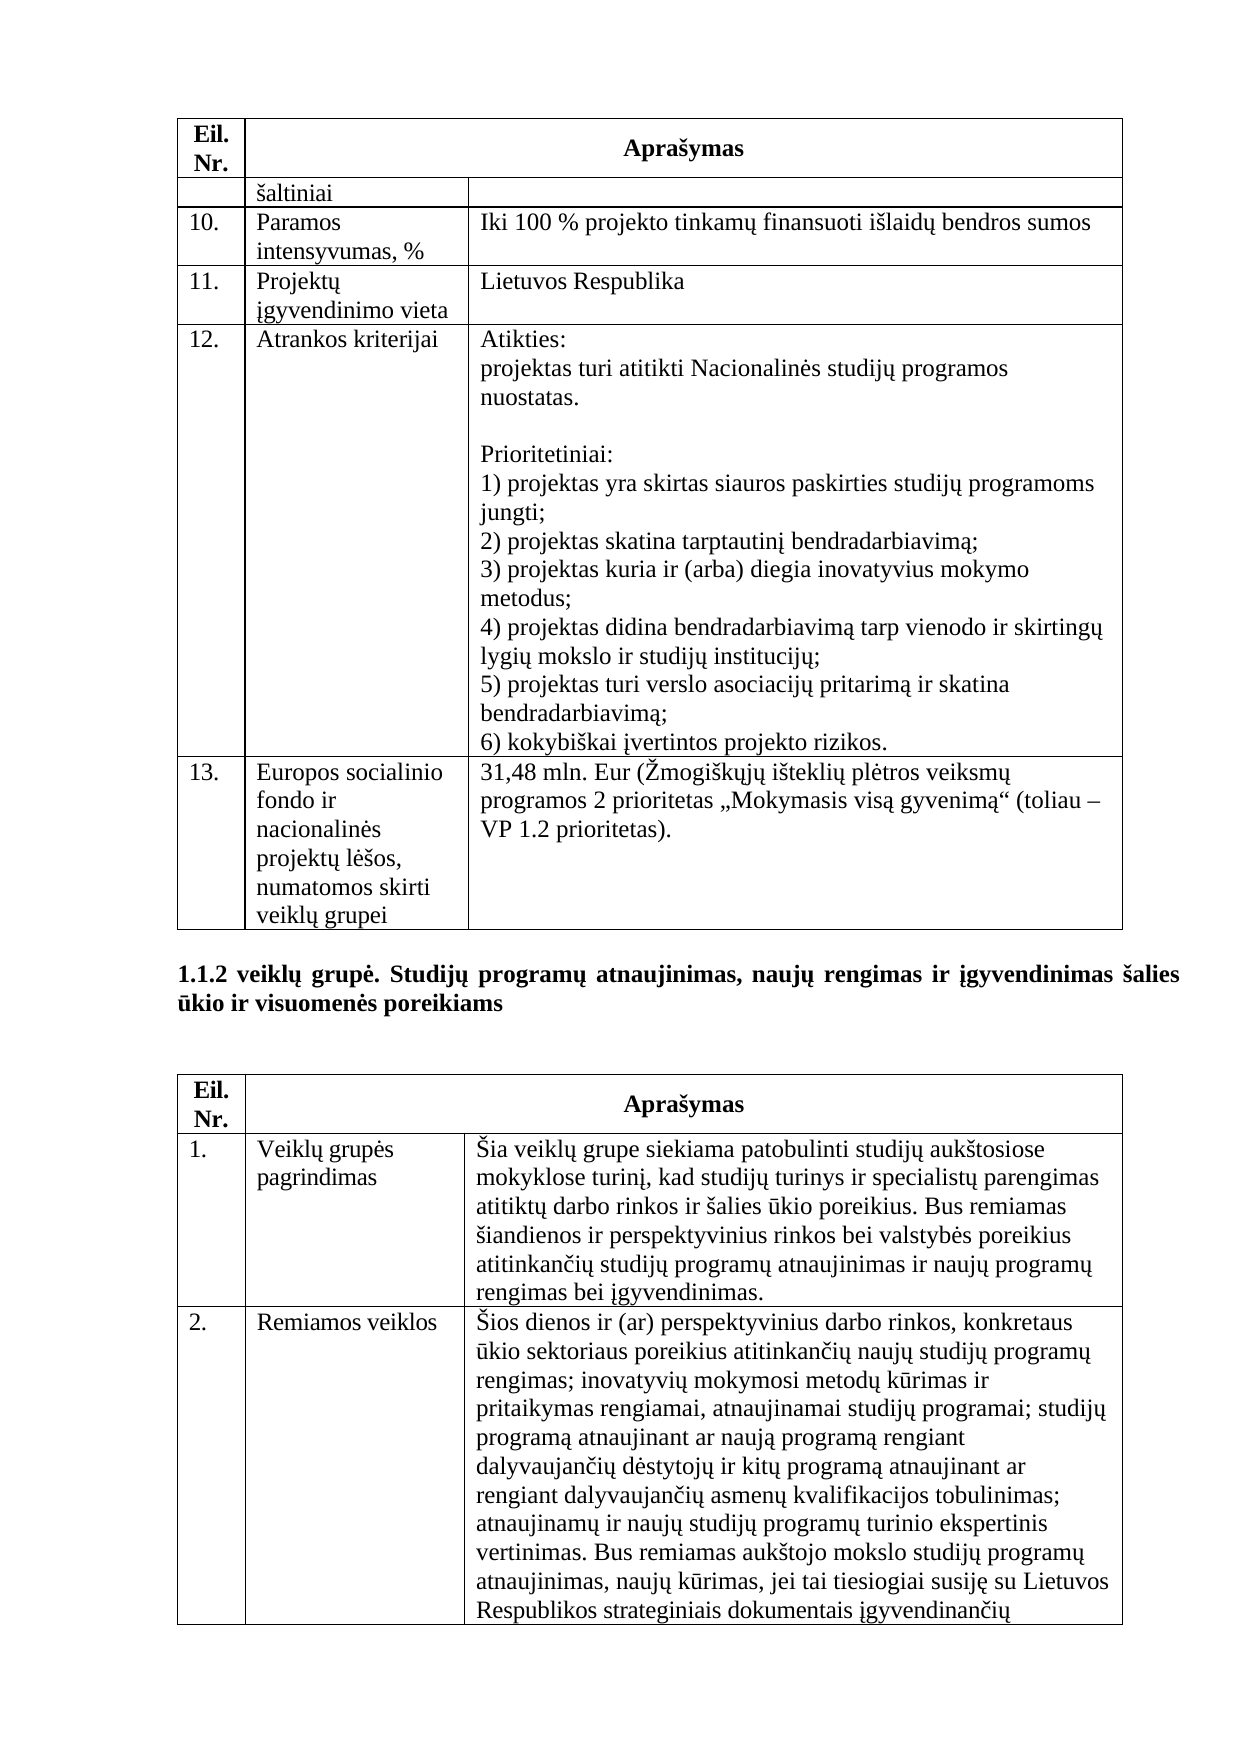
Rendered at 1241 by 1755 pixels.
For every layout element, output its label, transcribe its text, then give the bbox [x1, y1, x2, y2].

text 1.1.2 veiklų grupė. Studijų programų atnaujinimas, naujų rengimas ir įgyvendinimas šalies ūkio ir visuomenės poreikiams [177, 959, 1181, 1017]
table_cell šaltiniai [246, 178, 468, 206]
table_header Eil. Nr. [178, 119, 244, 177]
table_cell Projektų įgyvendinimo vieta [246, 266, 468, 323]
table_cell [469, 178, 1122, 206]
table_cell 12. [178, 325, 244, 756]
table_cell [178, 178, 244, 206]
table_cell Paramos intensyvumas, % [246, 208, 468, 265]
table_cell 10. [178, 208, 244, 265]
table_header Aprašymas [246, 119, 1122, 177]
table_header Eil. Nr. [178, 1075, 245, 1133]
table_cell Šios dienos ir (ar) perspektyvinius darbo rinkos, konkretaus ūkio sektoriaus poreikius atitinkančių naujų studijų programų rengimas; inovatyvių mokymosi metodų kūrimas ir pritaikymas rengiamai, atnaujinamai studijų programai; studijų programą atnaujinant ar naują programą rengiant dalyvaujančių dėstytojų ir kitų programą atnaujinant ar rengiant dalyvaujančių asmenų kvalifikacijos tobulinimas; atnaujinamų ir naujų studijų programų turinio ekspertinis vertinimas. Bus remiamas aukštojo mokslo studijų programų atnaujinimas, naujų kūrimas, jei tai tiesiogiai susiję su Lietuvos Respublikos strateginiais dokumentais įgyvendinančių [465, 1307, 1122, 1623]
table_cell Atikties: projektas turi atitikti Nacionalinės studijų programos nuostatas. Prioritetiniai: 1) projektas yra skirtas siauros paskirties studijų programoms jungti; 2) projektas skatina tarptautinį bendradarbiavimą; 3) projektas kuria ir (arba) diegia inovatyvius mokymo metodus; 4) projektas didina bendradarbiavimą tarp vienodo ir skirtingų lygių mokslo ir studijų institucijų; 5) projektas turi verslo asociacijų pritarimą ir skatina bendradarbiavimą; 6) kokybiškai įvertintos projekto rizikos. [469, 325, 1122, 756]
table_cell Veiklų grupės pagrindimas [246, 1134, 464, 1306]
table_cell Europos socialinio fondo ir nacionalinės projektų lėšos, numatomos skirti veiklų grupei [246, 757, 468, 929]
table_cell 1. [178, 1134, 245, 1306]
table_cell Remiamos veiklos [246, 1307, 464, 1623]
table_cell Atrankos kriterijai [246, 325, 468, 756]
table_header Aprašymas [246, 1075, 1122, 1133]
table_cell Lietuvos Respublika [469, 266, 1122, 323]
table_cell 11. [178, 266, 244, 323]
table_cell Šia veiklų grupe siekiama patobulinti studijų aukštosiose mokyklose turinį, kad studijų turinys ir specialistų parengimas atitiktų darbo rinkos ir šalies ūkio poreikius. Bus remiamas šiandienos ir perspektyvinius rinkos bei valstybės poreikius atitinkančių studijų programų atnaujinimas ir naujų programų rengimas bei įgyvendinimas. [465, 1134, 1122, 1306]
table_cell 31,48 mln. Eur (Žmogiškųjų išteklių plėtros veiksmų programos 2 prioritetas „Mokymasis visą gyvenimą“ (toliau – VP 1.2 prioritetas). [469, 757, 1122, 929]
table_cell 2. [178, 1307, 245, 1623]
table_cell Iki 100 % projekto tinkamų finansuoti išlaidų bendros sumos [469, 208, 1122, 265]
table_cell 13. [178, 757, 244, 929]
